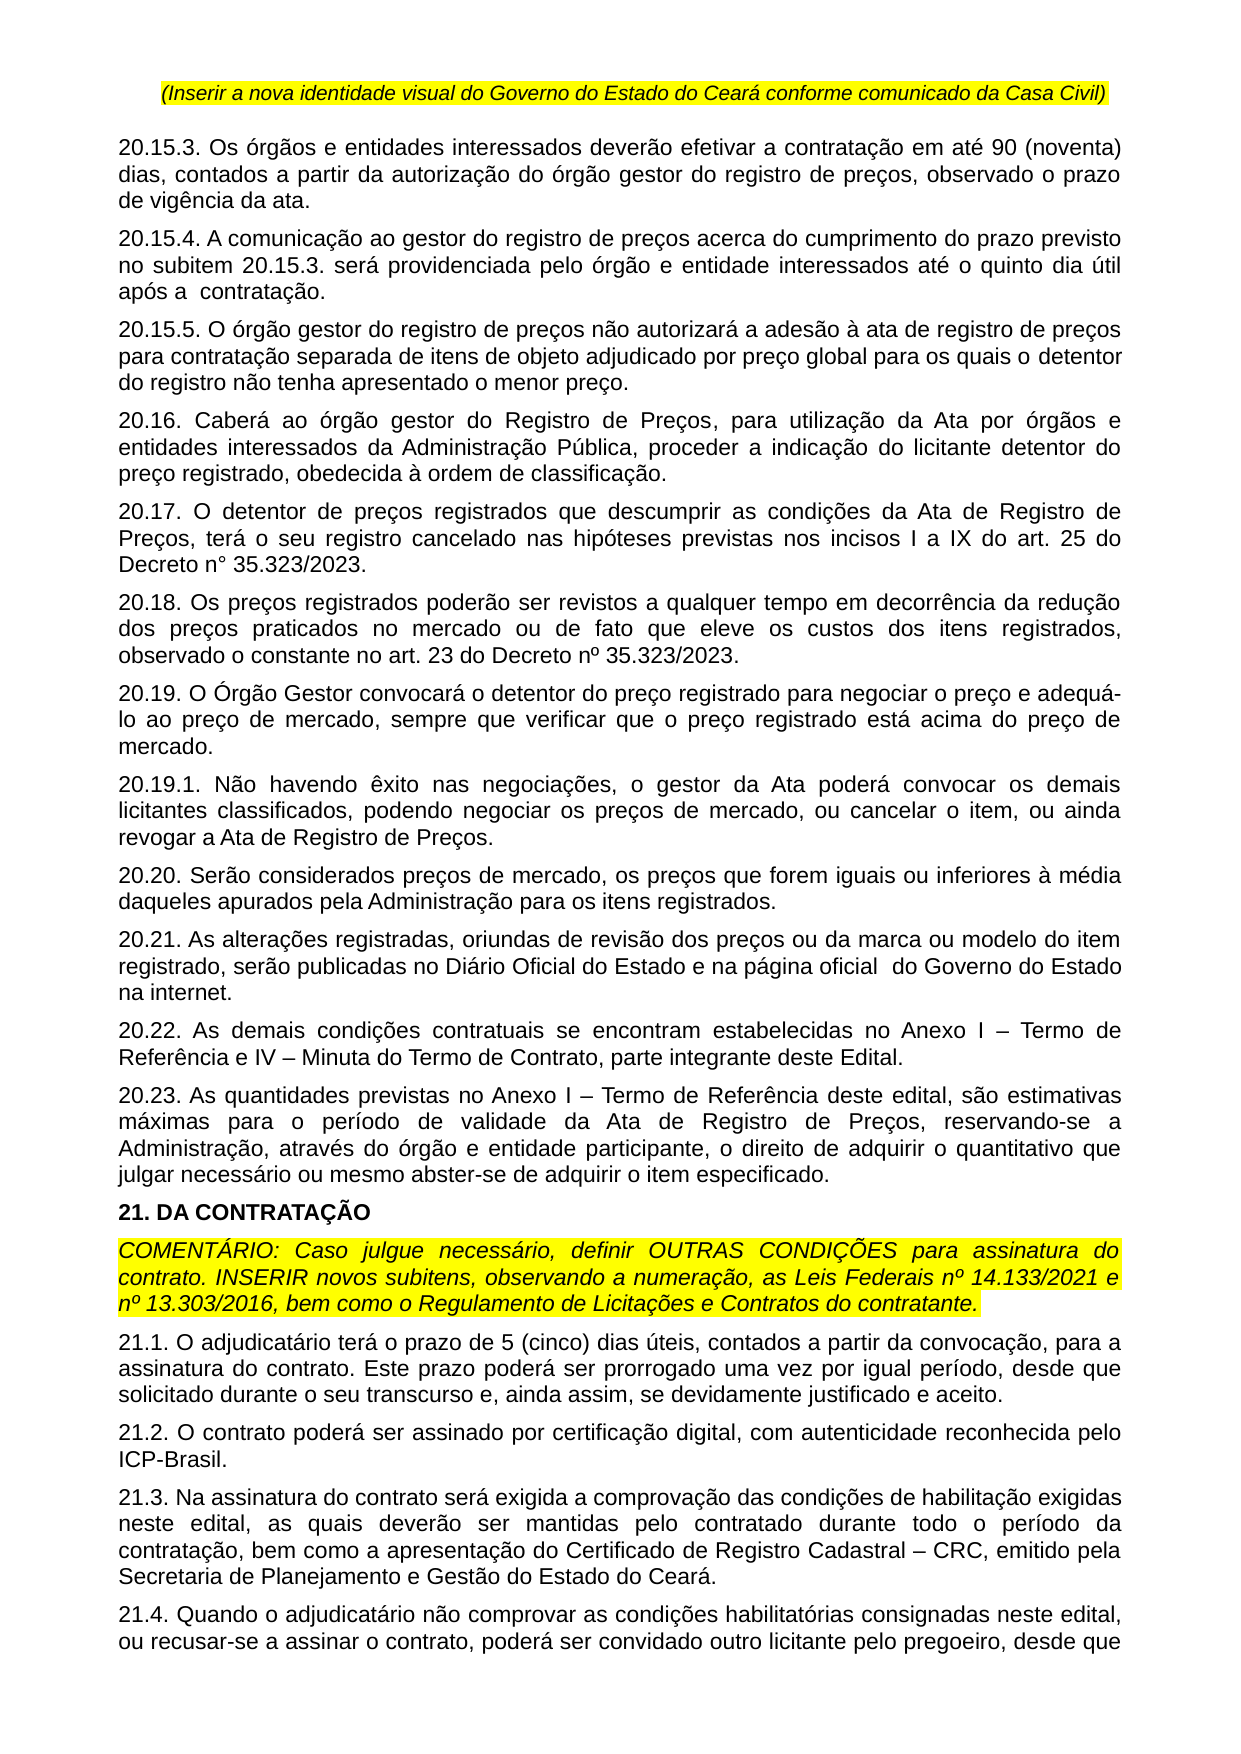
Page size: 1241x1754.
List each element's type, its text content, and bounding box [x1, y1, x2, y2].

text 21.4. Quando o adjudicatário não comprovar as condições habilitatórias consignadas neste edital, ou recusar-se a assinar o contrato, poderá ser convidado outro licitante pelo pregoeiro, desde que [118, 1601, 1122, 1654]
text 20.22. As demais condições contratuais se encontram estabelecidas no Anexo I – Termo de Referência e IV – Minuta do Termo de Contrato, parte integrante deste Edital. [118, 1017, 1122, 1070]
text COMENTÁRIO: Caso julgue necessário, definir OUTRAS CONDIÇÕES para assinatura do contrato. INSERIR novos subitens, observando a numeração, as Leis Federais nº 14.133/2021 e nº 13.303/2016, bem como o Regulamento de Licitações e Contratos do contratante. [118, 1237, 1122, 1317]
text 20.18. Os preços registrados poderão ser revistos a qualquer tempo em decorrência da redução dos preços praticados no mercado ou de fato que eleve os custos dos itens registrados, observado o constante no art. 23 do Decreto nº 35.323/2023. [118, 589, 1122, 668]
text 20.15.3. Os órgãos e entidades interessados deverão efetivar a contratação em até 90 (noventa) dias, contados a partir da autorização do órgão gestor do registro de preços, observado o prazo de vigência da ata. [118, 134, 1122, 213]
text 21.2. O contrato poderá ser assinado por certificação digital, com autenticidade reconhecida pelo ICP-Brasil. [118, 1419, 1122, 1472]
text 21. DA CONTRATAÇÃO [118, 1199, 1122, 1226]
text 20.20. Serão considerados preços de mercado, os preços que forem iguais ou inferiores à média daqueles apurados pela Administração para os itens registrados. [118, 862, 1122, 914]
text 20.16. Caberá ao órgão gestor do Registro de Preços, para utilização da Ata por órgãos e entidades interessados da Administração Pública, proceder a indicação do licitante detentor do preço registrado, obedecida à ordem de classificação. [118, 407, 1122, 486]
text 20.19.1. Não havendo êxito nas negociações, o gestor da Ata poderá convocar os demais licitantes classificados, podendo negociar os preços de mercado, ou cancelar o item, ou ainda revogar a Ata de Registro de Preços. [118, 771, 1122, 850]
text 20.21. As alterações registradas, oriundas de revisão dos preços ou da marca ou modelo do item registrado, serão publicadas no Diário Oficial do Estado e na página oficial do Governo do Estado na internet. [118, 926, 1122, 1006]
text 20.23. As quantidades previstas no Anexo I – Termo de Referência deste edital, são estimativas máximas para o período de validade da Ata de Registro de Preços, reservando-se a Administração, através do órgão e entidade participante, o direito de adquirir o quantitativo que julgar necessário ou mesmo abster-se de adquirir o item especificado. [118, 1082, 1122, 1187]
text 21.1. O adjudicatário terá o prazo de 5 (cinco) dias úteis, contados a partir da convocação, para a assinatura do contrato. Este prazo poderá ser prorrogado uma vez por igual período, desde que solicitado durante o seu transcurso e, ainda assim, se devidamente justificado e aceito. [118, 1328, 1122, 1407]
text 20.19. O Órgão Gestor convocará o detentor do preço registrado para negociar o preço e adequá-lo ao preço de mercado, sempre que verificar que o preço registrado está acima do preço de mercado. [118, 680, 1122, 759]
text 20.15.4. A comunicação ao gestor do registro de preços acerca do cumprimento do prazo previsto no subitem 20.15.3. será providenciada pelo órgão e entidade interessados até o quinto dia útil após a contratação. [118, 225, 1122, 304]
text 20.17. O detentor de preços registrados que descumprir as condições da Ata de Registro de Preços, terá o seu registro cancelado nas hipóteses previstas nos incisos I a IX do art. 25 do Decreto n° 35.323/2023. [118, 498, 1122, 577]
text 21.3. Na assinatura do contrato será exigida a comprovação das condições de habilitação exigidas neste edital, as quais deverão ser mantidas pelo contratado durante todo o período da contratação, bem como a apresentação do Certificado de Registro Cadastral – CRC, emitido pela Secretaria de Planejamento e Gestão do Estado do Ceará. [118, 1484, 1122, 1589]
text 20.15.5. O órgão gestor do registro de preços não autorizará a adesão à ata de registro de preços para contratação separada de itens de objeto adjudicado por preço global para os quais o detentor do registro não tenha apresentado o menor preço. [118, 316, 1122, 395]
